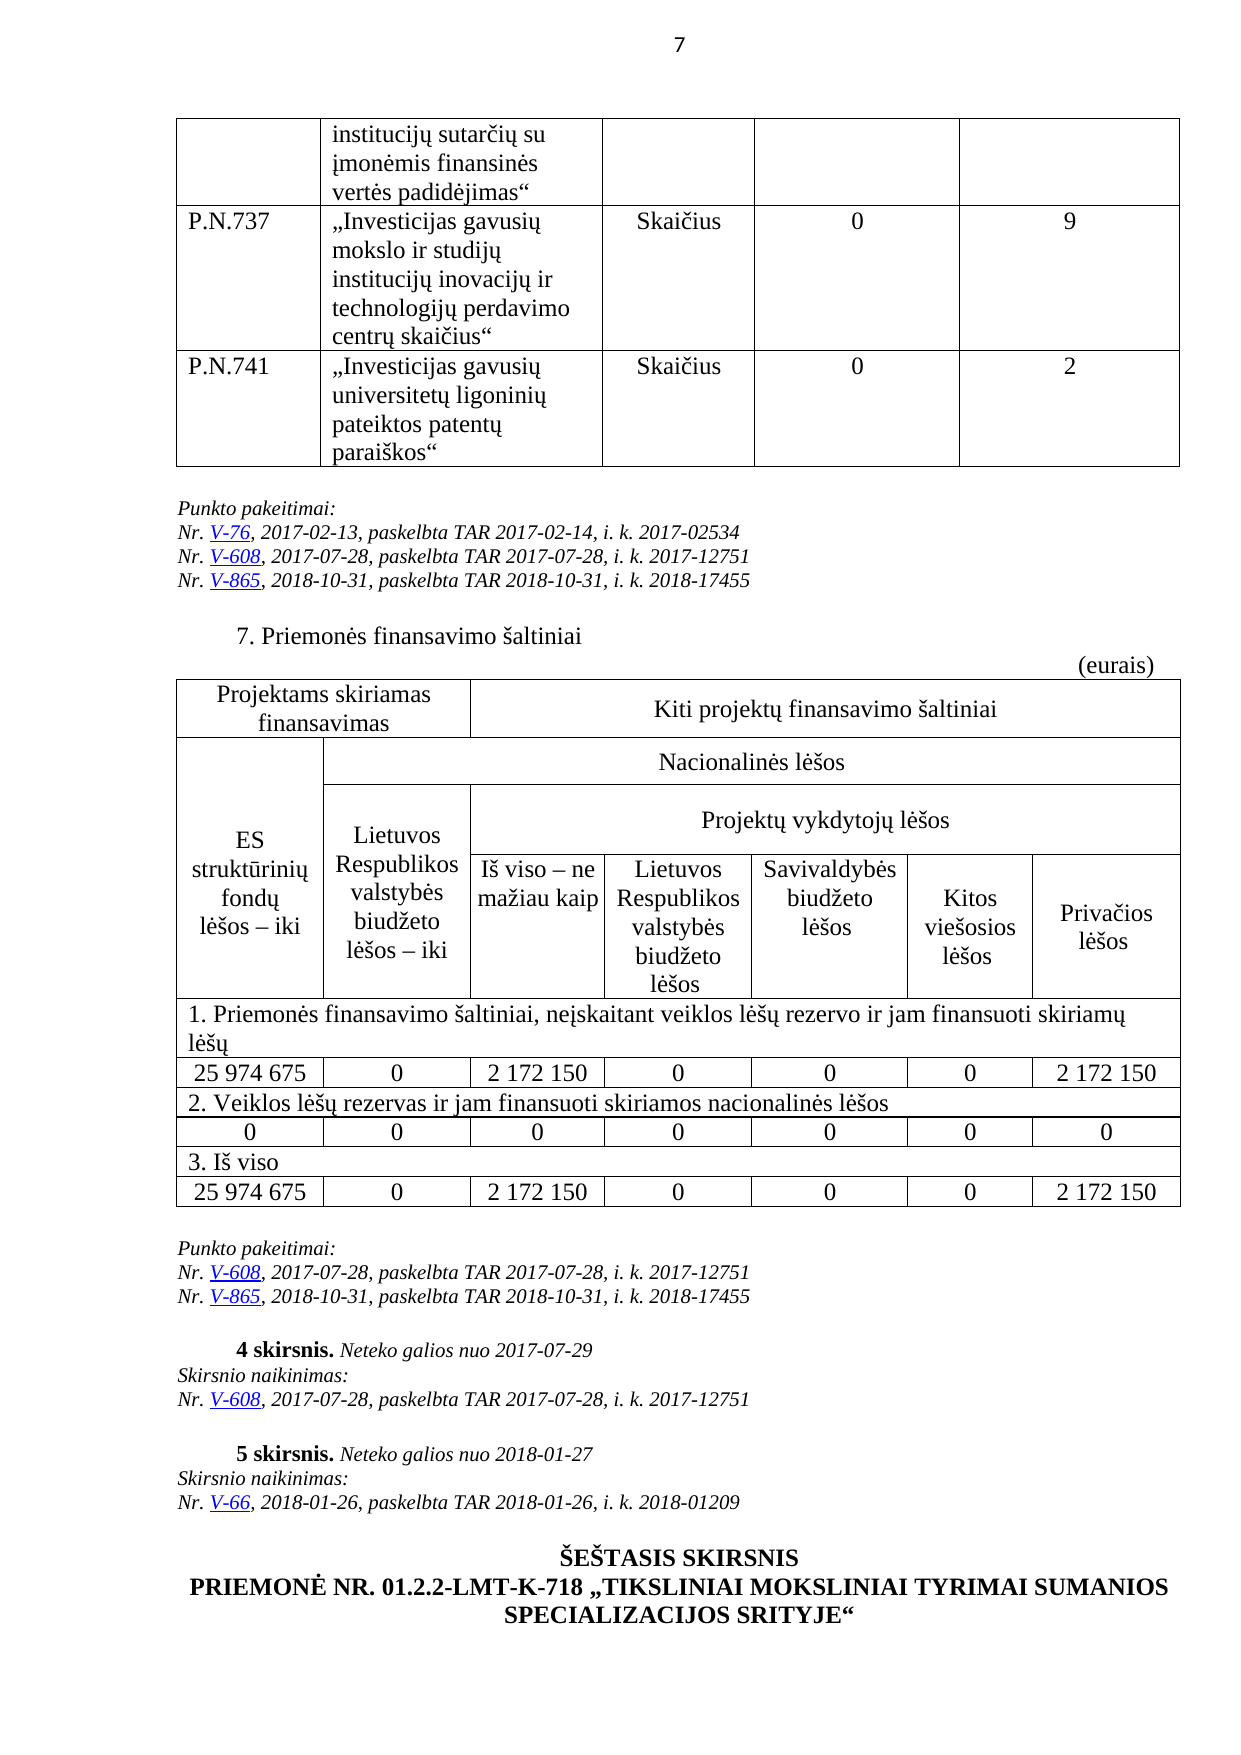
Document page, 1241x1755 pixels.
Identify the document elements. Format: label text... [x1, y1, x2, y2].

text ŠEŠTASIS SKIRSNIS [177, 1543, 1181, 1572]
text Punkto pakeitimai: [177, 1236, 1181, 1260]
text Nr. V-608, 2017-07-28, paskelbta TAR 2017-07-28, i. k. 2017-12751 [177, 544, 1181, 568]
table_cell 1. Priemonės finansavimo šaltiniai, neįskaitant veiklos lėšų rezervo ir jam finansuoti skiriamų lėšų [177, 999, 1180, 1057]
table_cell Lietuvos Respublikos valstybės biudžeto lėšos – iki [324, 785, 470, 998]
table_cell 0 [324, 1177, 470, 1206]
table_cell 2 172 150 [471, 1058, 604, 1087]
table_cell 25 974 675 [177, 1177, 323, 1206]
table_cell „Investicijas gavusių universitetų ligoninių pateiktos patentų paraiškos“ [321, 351, 602, 466]
table_cell ES struktūrinių fondų lėšos – iki [177, 738, 323, 998]
text Nr. V-865, 2018-10-31, paskelbta TAR 2018-10-31, i. k. 2018-17455 [177, 568, 1181, 592]
table_cell Skaičius [603, 206, 754, 350]
table_cell 2 [960, 351, 1179, 466]
table_cell 0 [755, 351, 959, 466]
table_cell institucijų sutarčių su įmonėmis finansinės vertės padidėjimas“ [321, 119, 602, 205]
table_header Kiti projektų finansavimo šaltiniai [471, 680, 1180, 737]
table_cell 0 [908, 1118, 1032, 1146]
text Skirsnio naikinimas: [177, 1466, 1181, 1490]
table_cell Iš viso – ne mažiau kaip [471, 855, 604, 998]
table_cell [603, 119, 754, 205]
text Nr. V-66, 2018-01-26, paskelbta TAR 2018-01-26, i. k. 2018-01209 [177, 1490, 1181, 1514]
table_cell 2 172 150 [1033, 1177, 1180, 1206]
table_cell 0 [471, 1118, 604, 1146]
table_cell Savivaldybės biudžeto lėšos [752, 855, 907, 998]
table_cell 0 [324, 1118, 470, 1146]
table_cell 0 [324, 1058, 470, 1087]
text PRIEMONĖ NR. 01.2.2-LMT-K-718 „TIKSLINIAI MOKSLINIAI TYRIMAI SUMANIOS SPECIALIZACIJOS SRITYJE“ [177, 1572, 1181, 1629]
table_cell Nacionalinės lėšos [324, 738, 1180, 784]
table_cell P.N.737 [177, 206, 320, 350]
table_cell 25 974 675 [177, 1058, 323, 1087]
table_cell 0 [1033, 1118, 1180, 1146]
text Punkto pakeitimai: [177, 496, 1181, 520]
table_cell 0 [605, 1058, 751, 1087]
text 7. Priemonės finansavimo šaltiniai [236, 621, 1181, 650]
table_cell [960, 119, 1179, 205]
table_cell Privačios lėšos [1033, 855, 1180, 998]
text Nr. V-608, 2017-07-28, paskelbta TAR 2017-07-28, i. k. 2017-12751 [177, 1387, 1181, 1411]
table_cell Kitos viešosios lėšos [908, 855, 1032, 998]
text Nr. V-865, 2018-10-31, paskelbta TAR 2018-10-31, i. k. 2018-17455 [177, 1284, 1181, 1308]
table_cell P.N.741 [177, 351, 320, 466]
table_cell Lietuvos Respublikos valstybės biudžeto lėšos [605, 855, 751, 998]
text Nr. V-608, 2017-07-28, paskelbta TAR 2017-07-28, i. k. 2017-12751 [177, 1260, 1181, 1284]
table_cell 3. Iš viso [177, 1147, 1180, 1176]
table_cell 0 [752, 1177, 907, 1206]
table_cell 0 [605, 1118, 751, 1146]
table_cell 0 [752, 1118, 907, 1146]
text Nr. V-76, 2017-02-13, paskelbta TAR 2017-02-14, i. k. 2017-02534 [177, 520, 1181, 544]
table_header Projektams skiriamas finansavimas [177, 680, 470, 737]
table_cell 2 172 150 [471, 1177, 604, 1206]
table_cell 0 [755, 206, 959, 350]
table_cell [177, 119, 320, 205]
table_cell 0 [908, 1058, 1032, 1087]
table_cell 9 [960, 206, 1179, 350]
table_cell 0 [908, 1177, 1032, 1206]
table_cell [755, 119, 959, 205]
table_cell 0 [605, 1177, 751, 1206]
table_cell 2. Veiklos lėšų rezervas ir jam finansuoti skiriamos nacionalinės lėšos [177, 1088, 1180, 1116]
text 5 skirsnis. Neteko galios nuo 2018-01-27 [177, 1440, 1181, 1466]
table_cell „Investicijas gavusių mokslo ir studijų institucijų inovacijų ir technologijų perdavimo centrų skaičius“ [321, 206, 602, 350]
text 4 skirsnis. Neteko galios nuo 2017-07-29 [177, 1337, 1181, 1363]
table_cell 0 [177, 1118, 323, 1146]
table_cell Skaičius [603, 351, 754, 466]
table_cell 0 [752, 1058, 907, 1087]
table_cell Projektų vykdytojų lėšos [471, 785, 1180, 853]
table_cell 2 172 150 [1033, 1058, 1180, 1087]
text (eurais) [177, 650, 1181, 678]
text Skirsnio naikinimas: [177, 1363, 1181, 1387]
